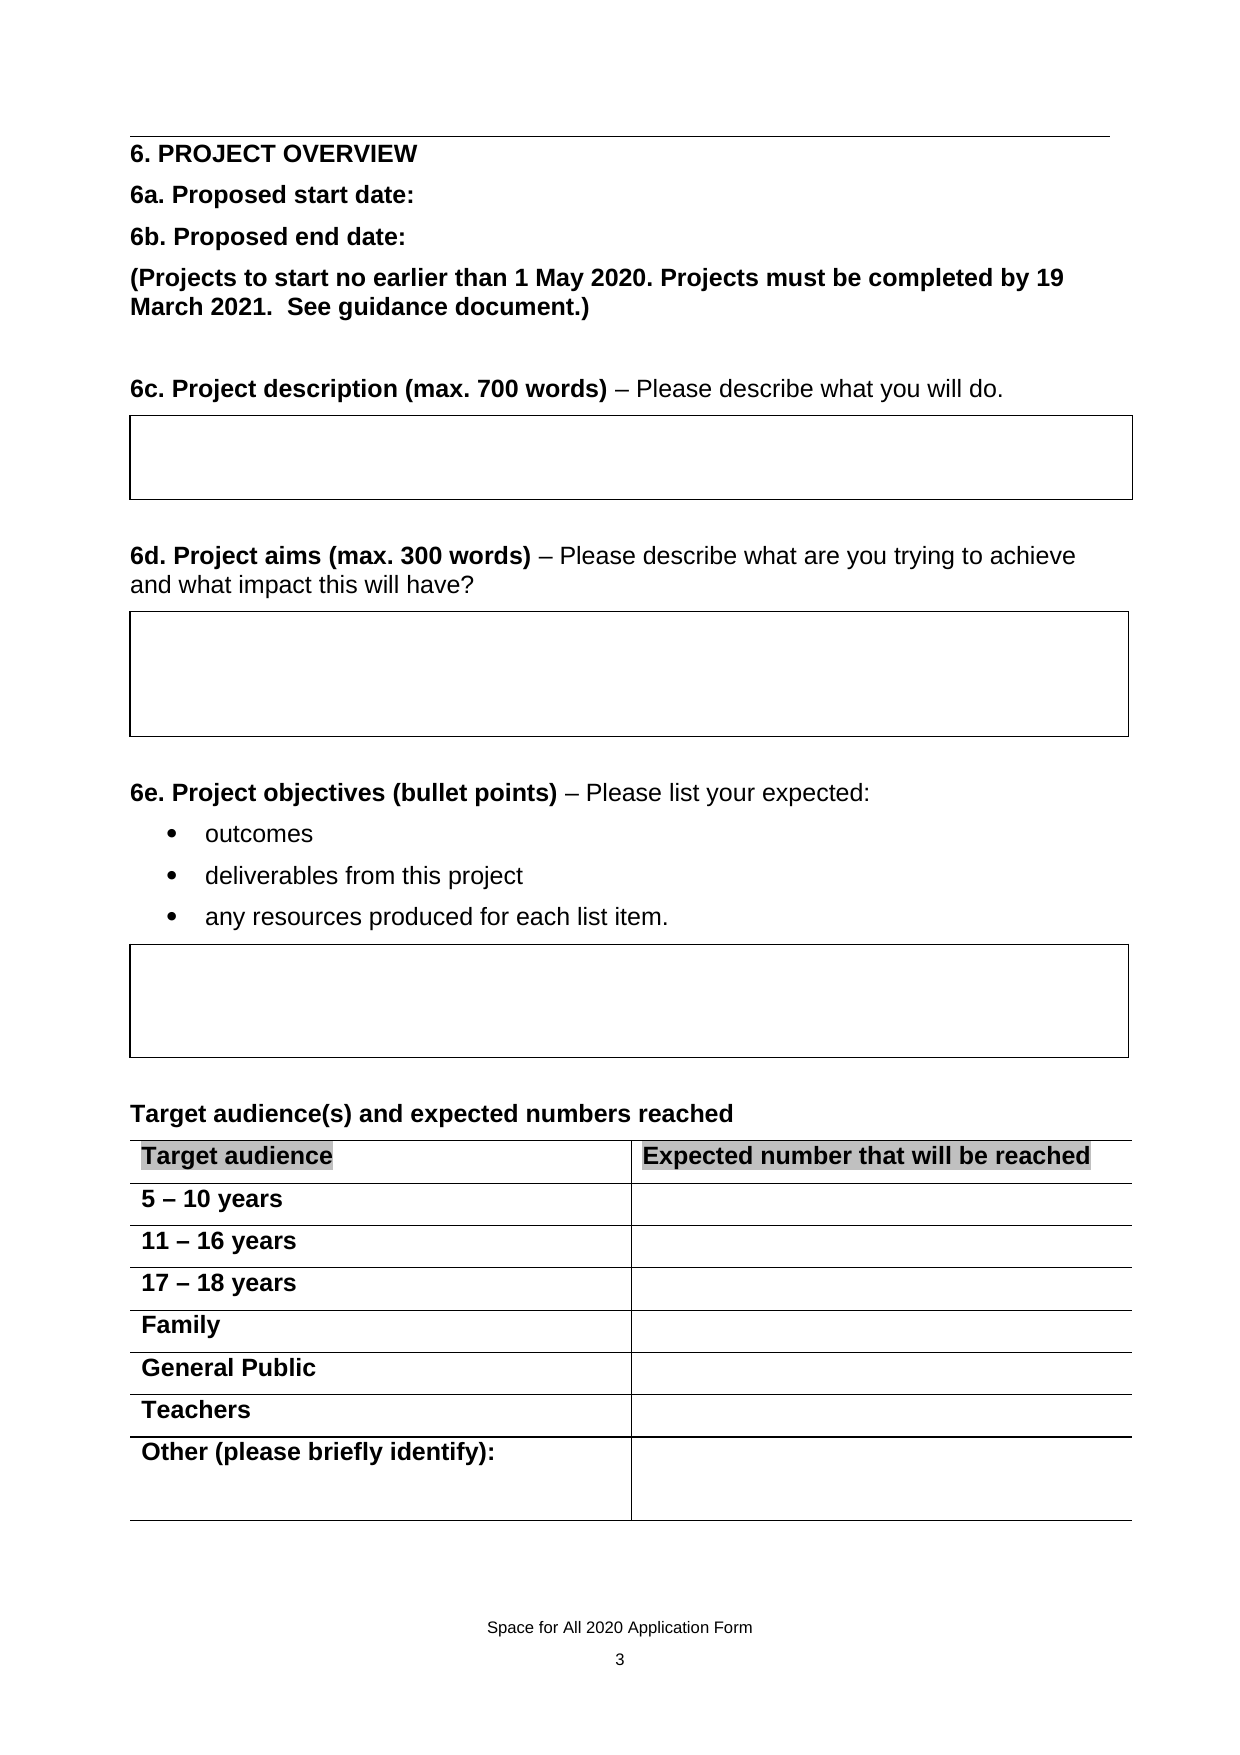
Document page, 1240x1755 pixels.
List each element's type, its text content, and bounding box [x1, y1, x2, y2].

text 6b. Proposed end date: [130, 221, 1110, 250]
table_header [131, 416, 1132, 499]
table_cell [632, 1226, 1132, 1267]
table_cell Family [130, 1311, 631, 1352]
table_header Target audience [130, 1141, 631, 1183]
table_cell 5 – 10 years [130, 1184, 631, 1225]
text (Projects to start no earlier than 1 May 2020. Projects must be completed by 19 March 2021. See guidance document.) [130, 263, 1110, 320]
table_cell 17 – 18 years [130, 1268, 631, 1309]
table_header Expected number that will be reached [632, 1141, 1132, 1183]
table_cell General Public [130, 1353, 631, 1394]
table_cell [632, 1268, 1132, 1309]
text Target audience(s) and expected numbers reached [130, 1099, 1110, 1128]
table_cell [632, 1353, 1132, 1394]
table_cell 11 – 16 years [130, 1226, 631, 1267]
table_cell [632, 1395, 1132, 1436]
table_cell Other (please briefly identify): [130, 1438, 631, 1520]
table_cell [632, 1311, 1132, 1352]
table_header [131, 945, 1128, 1057]
list any resources produced for each list item. [167, 902, 1110, 931]
table_cell Teachers [130, 1395, 631, 1436]
table_cell [632, 1184, 1132, 1225]
text 6c. Project description (max. 700 words) – Please describe what you will do. [130, 374, 1110, 403]
subtitle 6. Project Overview [130, 137, 1110, 168]
table_cell [632, 1438, 1132, 1520]
table_header [131, 612, 1128, 736]
text 6a. Proposed start date: [130, 180, 1110, 209]
text 6e. Project objectives (bullet points) – Please list your expected: [130, 778, 1110, 807]
list deliverables from this project [167, 861, 1110, 889]
list outcomes [167, 819, 1110, 848]
text 6d. Project aims (max. 300 words) – Please describe what are you trying to achieve and what impact this will have? [130, 541, 1110, 598]
